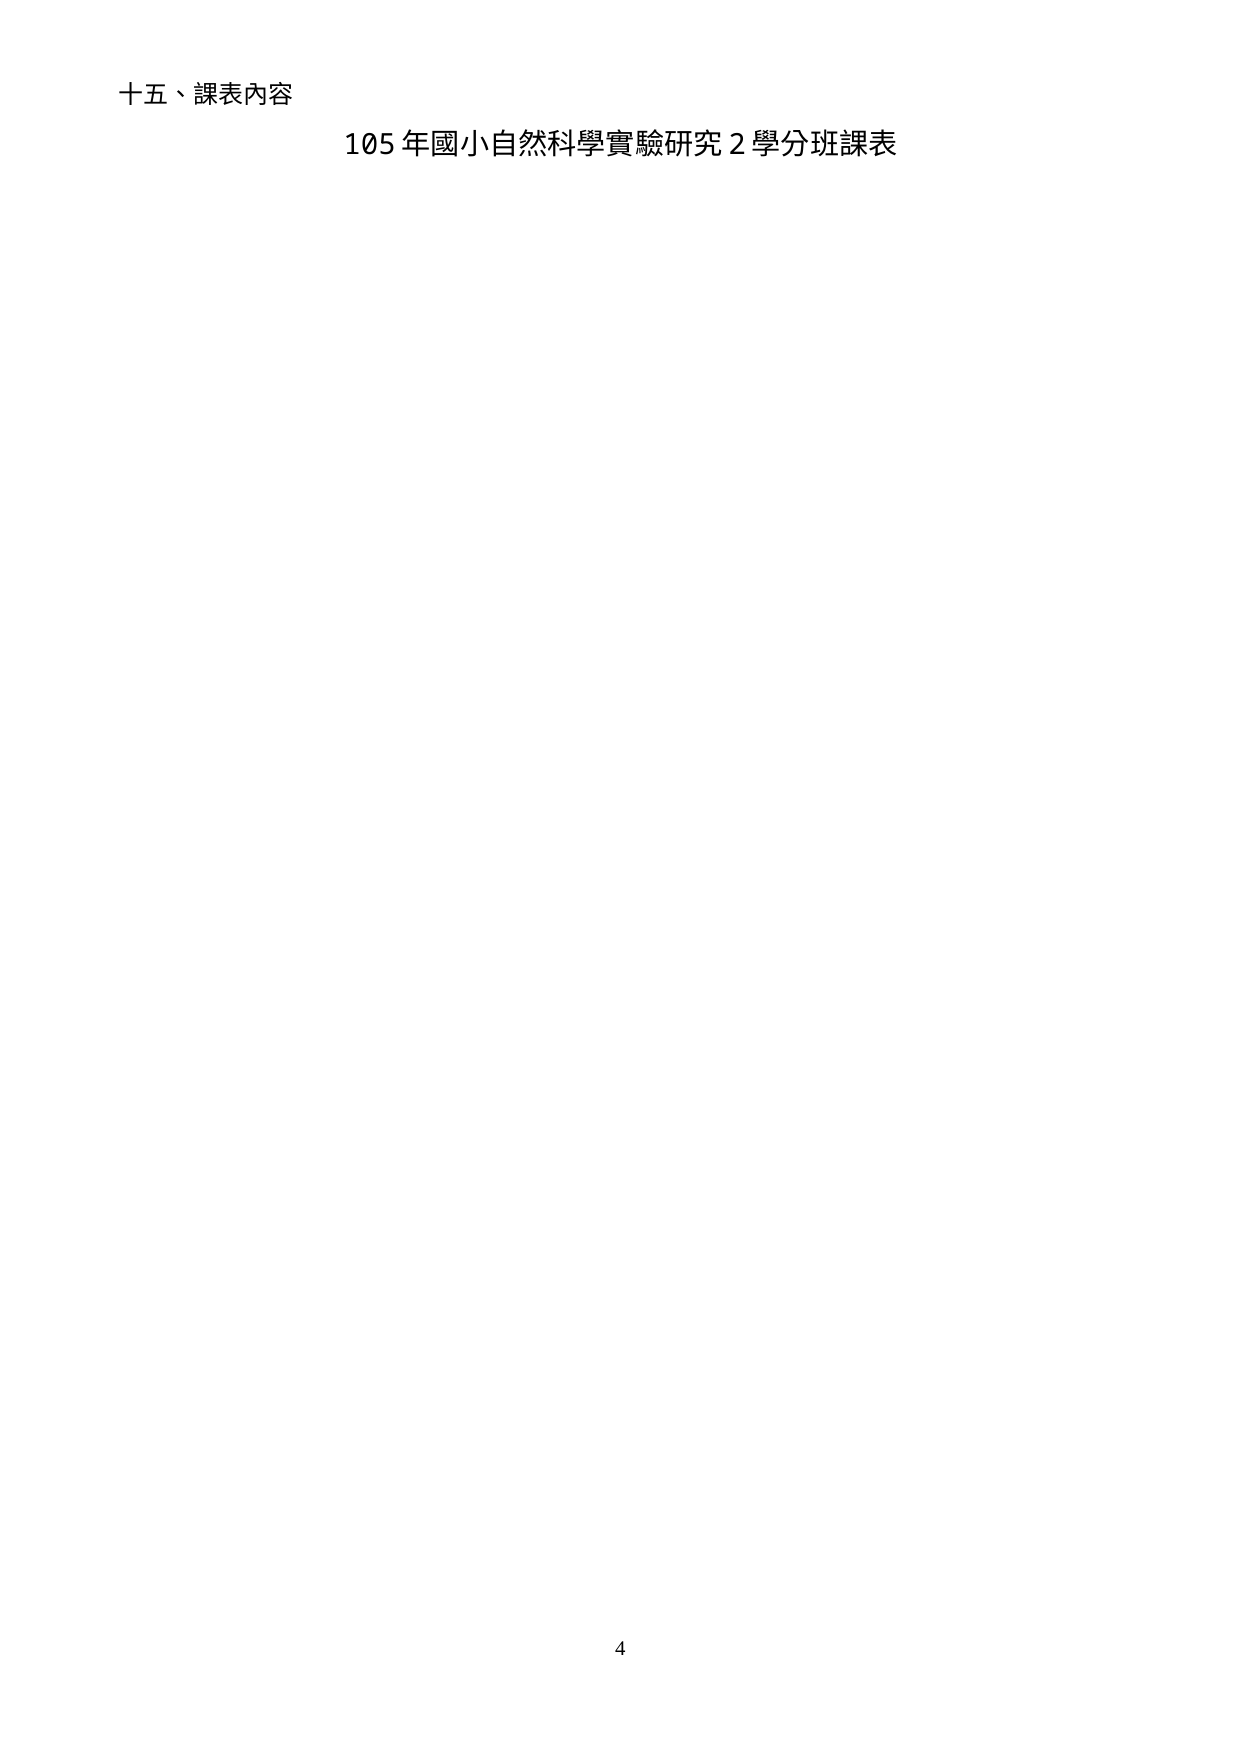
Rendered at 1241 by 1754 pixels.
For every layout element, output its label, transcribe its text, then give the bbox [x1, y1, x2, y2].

text 105年國小自然科學實驗研究2學分班課表 [118, 120, 1122, 163]
text 十五、課表內容 [118, 75, 1122, 111]
